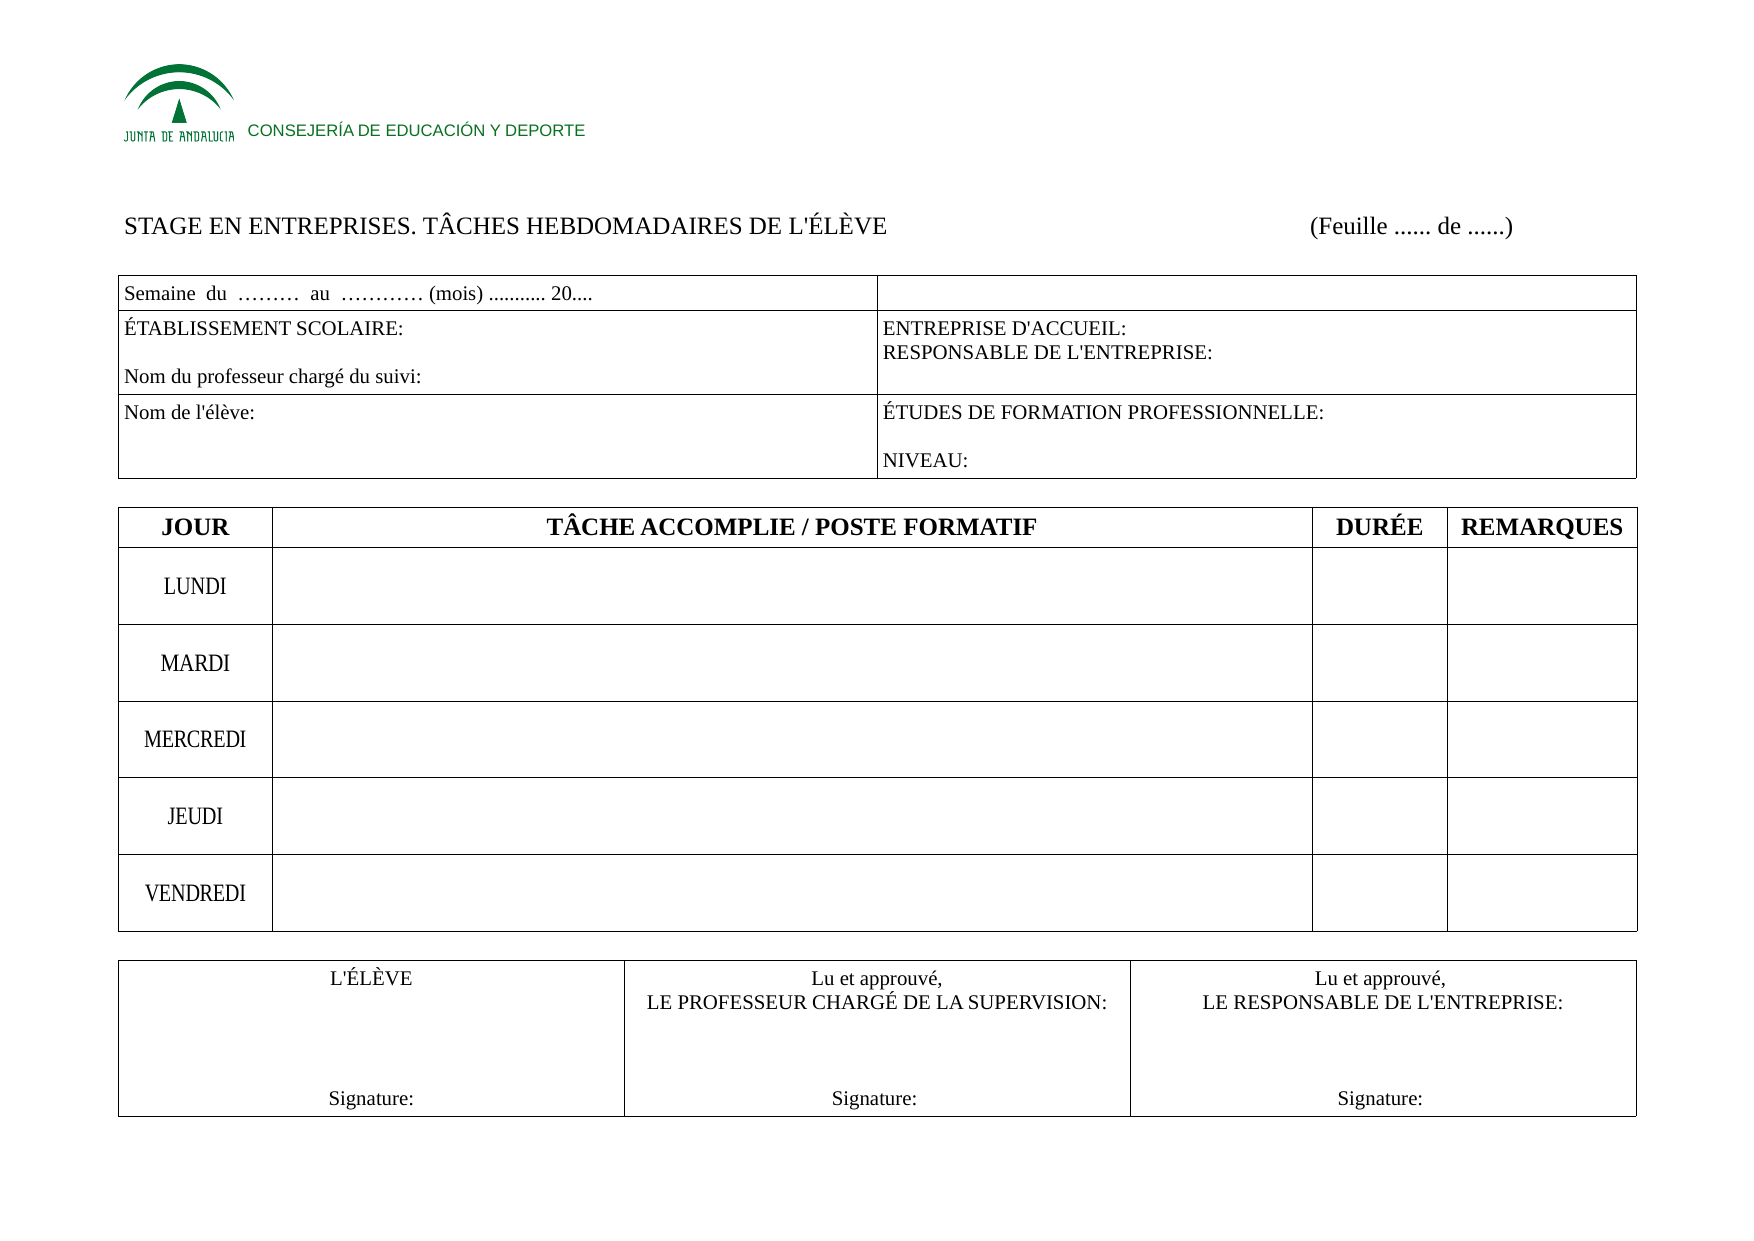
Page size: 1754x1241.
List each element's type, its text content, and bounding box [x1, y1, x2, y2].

table_cell [273, 855, 1312, 931]
table_cell LUNDI [119, 548, 272, 624]
table_cell ÉTABLISSEMENT SCOLAIRE: Nom du professeur chargé du suivi: [119, 311, 877, 394]
table_cell VENDREDI [119, 855, 272, 931]
table_cell [273, 778, 1312, 854]
table_header Lu et approuvé, LE PROFESSEUR CHARGÉ DE LA SUPERVISION: Signature: [625, 961, 1130, 1116]
table_cell [273, 625, 1312, 701]
table_header (Feuille ...... de ......) [1188, 206, 1635, 246]
table_cell [273, 548, 1312, 624]
table_cell [1448, 855, 1637, 931]
table_cell ÉTUDES DE FORMATION PROFESSIONNELLE: NIVEAU: [878, 395, 1636, 478]
table_cell MARDI [119, 625, 272, 701]
table_cell [1448, 625, 1637, 701]
table_cell [1313, 548, 1447, 624]
picture [123, 64, 234, 142]
table_header REMARQUES [1448, 508, 1637, 547]
table_cell Nom de l'élève: [119, 395, 877, 478]
table_cell [1313, 702, 1447, 777]
table_cell MERCREDI [119, 702, 272, 777]
table_cell [1448, 702, 1637, 777]
table_header Semaine du ……… au ………… (mois) ........... 20.... [119, 276, 877, 310]
table_cell [273, 702, 1312, 777]
table_header JOUR [119, 508, 272, 547]
table_cell JEUDI [119, 778, 272, 854]
table_cell [1448, 548, 1637, 624]
table_cell [1313, 778, 1447, 854]
table_header Lu et approuvé, LE RESPONSABLE DE L'ENTREPRISE: Signature: [1131, 961, 1636, 1116]
table_cell [1313, 625, 1447, 701]
table_header DURÉE [1313, 508, 1447, 547]
table_header STAGE EN ENTREPRISES. TÂCHES HEBDOMADAIRES DE L'ÉLÈVE [118, 206, 1188, 246]
table_cell [1448, 778, 1637, 854]
table_header [878, 276, 1636, 310]
table_cell ENTREPRISE D'ACCUEIL: RESPONSABLE DE L'ENTREPRISE: [878, 311, 1636, 394]
table_header L'ÉLÈVE Signature: [119, 961, 624, 1116]
table_cell [1313, 855, 1447, 931]
table_header TÂCHE ACCOMPLIE / POSTE FORMATIF [273, 508, 1312, 547]
